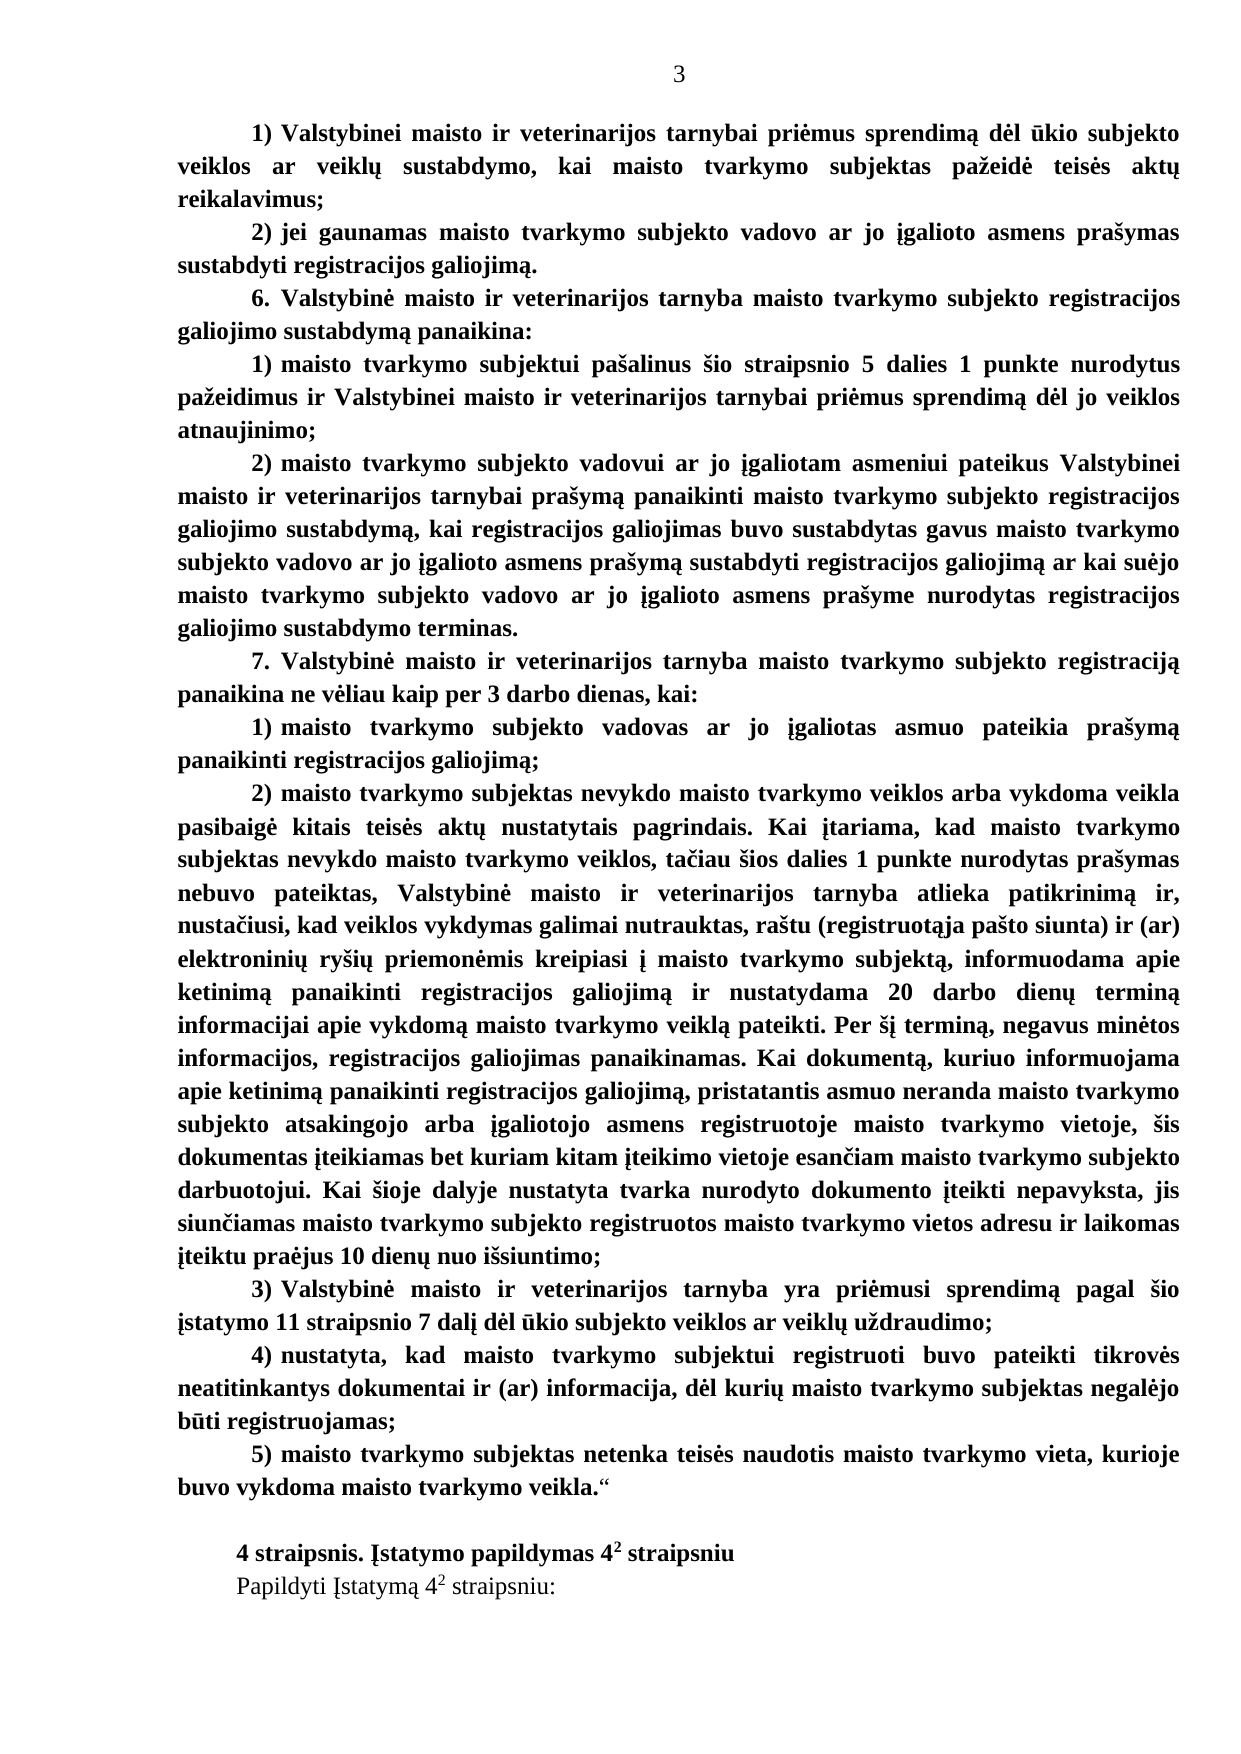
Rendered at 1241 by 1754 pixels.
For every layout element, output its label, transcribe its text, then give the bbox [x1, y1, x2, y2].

text 1) Valstybinei maisto ir veterinarijos tarnybai priėmus sprendimą dėl ūkio subjekto veiklos ar veiklų sustabdymo, kai maisto tvarkymo subjektas pažeidė teisės aktų reikalavimus; [177, 118, 1181, 213]
text 1) maisto tvarkymo subjekto vadovas ar jo įgaliotas asmuo pateikia prašymą panaikinti registracijos galiojimą; [177, 712, 1181, 774]
text 5) maisto tvarkymo subjektas netenka teisės naudotis maisto tvarkymo vieta, kurioje buvo vykdoma maisto tvarkymo veikla.“ [177, 1439, 1181, 1501]
text 3) Valstybinė maisto ir veterinarijos tarnyba yra priėmusi sprendimą pagal šio įstatymo 11 straipsnio 7 dalį dėl ūkio subjekto veiklos ar veiklų uždraudimo; [177, 1274, 1181, 1336]
text 2) maisto tvarkymo subjekto vadovui ar jo įgaliotam asmeniui pateikus Valstybinei maisto ir veterinarijos tarnybai prašymą panaikinti maisto tvarkymo subjekto registracijos galiojimo sustabdymą, kai registracijos galiojimas buvo sustabdytas gavus maisto tvarkymo subjekto vadovo ar jo įgalioto asmens prašymą sustabdyti registracijos galiojimą ar kai suėjo maisto tvarkymo subjekto vadovo ar jo įgalioto asmens prašyme nurodytas registracijos galiojimo sustabdymo terminas. [177, 448, 1181, 642]
text 2) maisto tvarkymo subjektas nevykdo maisto tvarkymo veiklos arba vykdoma veikla pasibaigė kitais teisės aktų nustatytais pagrindais. Kai įtariama, kad maisto tvarkymo subjektas nevykdo maisto tvarkymo veiklos, tačiau šios dalies 1 punkte nurodytas prašymas nebuvo pateiktas, Valstybinė maisto ir veterinarijos tarnyba atlieka patikrinimą ir, nustačiusi, kad veiklos vykdymas galimai nutrauktas, raštu (registruotąja pašto siunta) ir (ar) elektroninių ryšių priemonėmis kreipiasi į maisto tvarkymo subjektą, informuodama apie ketinimą panaikinti registracijos galiojimą ir nustatydama 20 darbo dienų terminą informacijai apie vykdomą maisto tvarkymo veiklą pateikti. Per šį terminą, negavus minėtos informacijos, registracijos galiojimas panaikinamas. Kai dokumentą, kuriuo informuojama apie ketinimą panaikinti registracijos galiojimą, pristatantis asmuo neranda maisto tvarkymo subjekto atsakingojo arba įgaliotojo asmens registruotoje maisto tvarkymo vietoje, šis dokumentas įteikiamas bet kuriam kitam įteikimo vietoje esančiam maisto tvarkymo subjekto darbuotojui. Kai šioje dalyje nustatyta tvarka nurodyto dokumento įteikti nepavyksta, jis siunčiamas maisto tvarkymo subjekto registruotos maisto tvarkymo vietos adresu ir laikomas įteiktu praėjus 10 dienų nuo išsiuntimo; [177, 778, 1181, 1269]
text Papildyti Įstatymą 42 straipsniu: [177, 1571, 1181, 1600]
text 7. Valstybinė maisto ir veterinarijos tarnyba maisto tvarkymo subjekto registraciją panaikina ne vėliau kaip per 3 darbo dienas, kai: [177, 646, 1181, 708]
text 2) jei gaunamas maisto tvarkymo subjekto vadovo ar jo įgalioto asmens prašymas sustabdyti registracijos galiojimą. [177, 217, 1181, 279]
text 4 straipsnis. Įstatymo papildymas 42 straipsniu [177, 1538, 1181, 1567]
text 4) nustatyta, kad maisto tvarkymo subjektui registruoti buvo pateikti tikrovės neatitinkantys dokumentai ir (ar) informacija, dėl kurių maisto tvarkymo subjektas negalėjo būti registruojamas; [177, 1340, 1181, 1435]
text 1) maisto tvarkymo subjektui pašalinus šio straipsnio 5 dalies 1 punkte nurodytus pažeidimus ir Valstybinei maisto ir veterinarijos tarnybai priėmus sprendimą dėl jo veiklos atnaujinimo; [177, 349, 1181, 444]
text 6. Valstybinė maisto ir veterinarijos tarnyba maisto tvarkymo subjekto registracijos galiojimo sustabdymą panaikina: [177, 283, 1181, 345]
